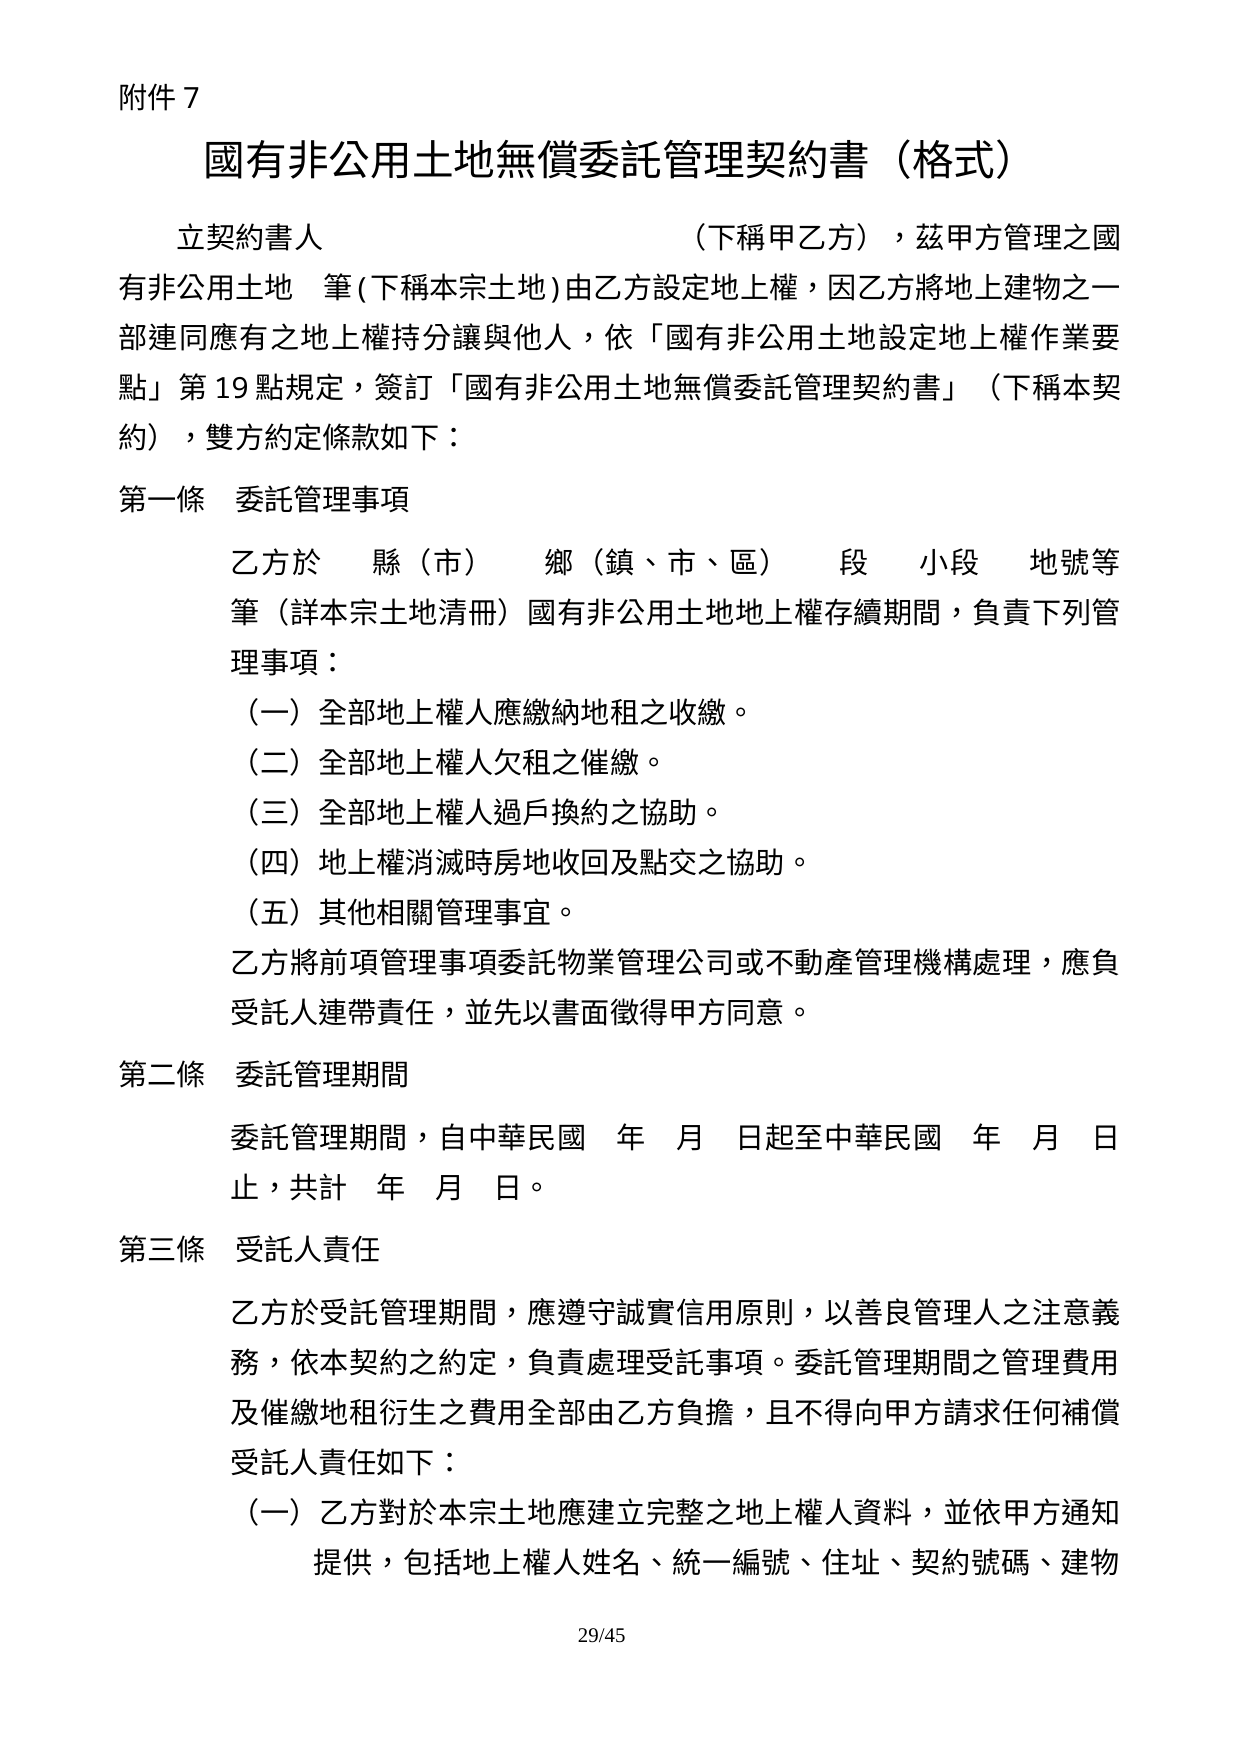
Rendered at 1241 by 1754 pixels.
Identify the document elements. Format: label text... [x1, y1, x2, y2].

text （二）全部地上權人欠租之催繳。 [231, 733, 1122, 783]
text 國有非公用土地無償委託管理契約書（格式） [118, 142, 1122, 183]
text （四）地上權消滅時房地收回及點交之協助。 [231, 833, 1122, 883]
text 附件7 [118, 75, 1122, 117]
text （一）乙方對於本宗土地應建立完整之地上權人資料，並依甲方通知提供，包括地上權人姓名、統一編號、住址、契約號碼、建物建號、土地登記簿登記持分、乙方分算各地上權人持有本宗土地地上權持分（各地上權人持有本宗土地地上權持分加總結果應為本宗土地全部權利範圍）、設定地上權面積、地租數額及依本條第3款代墊清冊等，如有變更時，應隨時辦理異動更正，並為適當處理。 [230, 1483, 1122, 1583]
text （三）全部地上權人過戶換約之協助。 [231, 783, 1122, 833]
text 第三條 受託人責任 [118, 1221, 1122, 1271]
text （五）其他相關管理事宜。 [231, 883, 1122, 933]
text 乙方將前項管理事項委託物業管理公司或不動產管理機構處理，應負受託人連帶責任，並先以書面徵得甲方同意。 [231, 933, 1122, 1033]
text 第二條 委託管理期間 [118, 1046, 1122, 1096]
text 委託管理期間，自中華民國 年 月 日起至中華民國 年 月 日止，共計 年 月 日。 [231, 1108, 1122, 1208]
text 乙方於 縣（市） 鄉（鎮、市、區） 段 小段 地號等 筆（詳本宗土地清冊）國有非公用土地地上權存續期間，負責下列管理事項： [231, 533, 1122, 683]
text 第一條 委託管理事項 [118, 471, 1122, 521]
text （一）全部地上權人應繳納地租之收繳。 [231, 683, 1122, 733]
text 立契約書人 （下稱甲乙方），茲甲方管理之國有非公用土地 筆(下稱本宗土地)由乙方設定地上權，因乙方將地上建物之一部連同應有之地上權持分讓與他人，依「國有非公用土地設定地上權作業要點」第19點規定，簽訂「國有非公用土地無償委託管理契約書」（下稱本契約），雙方約定條款如下： [118, 208, 1122, 458]
text 乙方於受託管理期間，應遵守誠實信用原則，以善良管理人之注意義務，依本契約之約定，負責處理受託事項。委託管理期間之管理費用及催繳地租衍生之費用全部由乙方負擔，且不得向甲方請求任何補償。受託人責任如下： [231, 1283, 1122, 1483]
